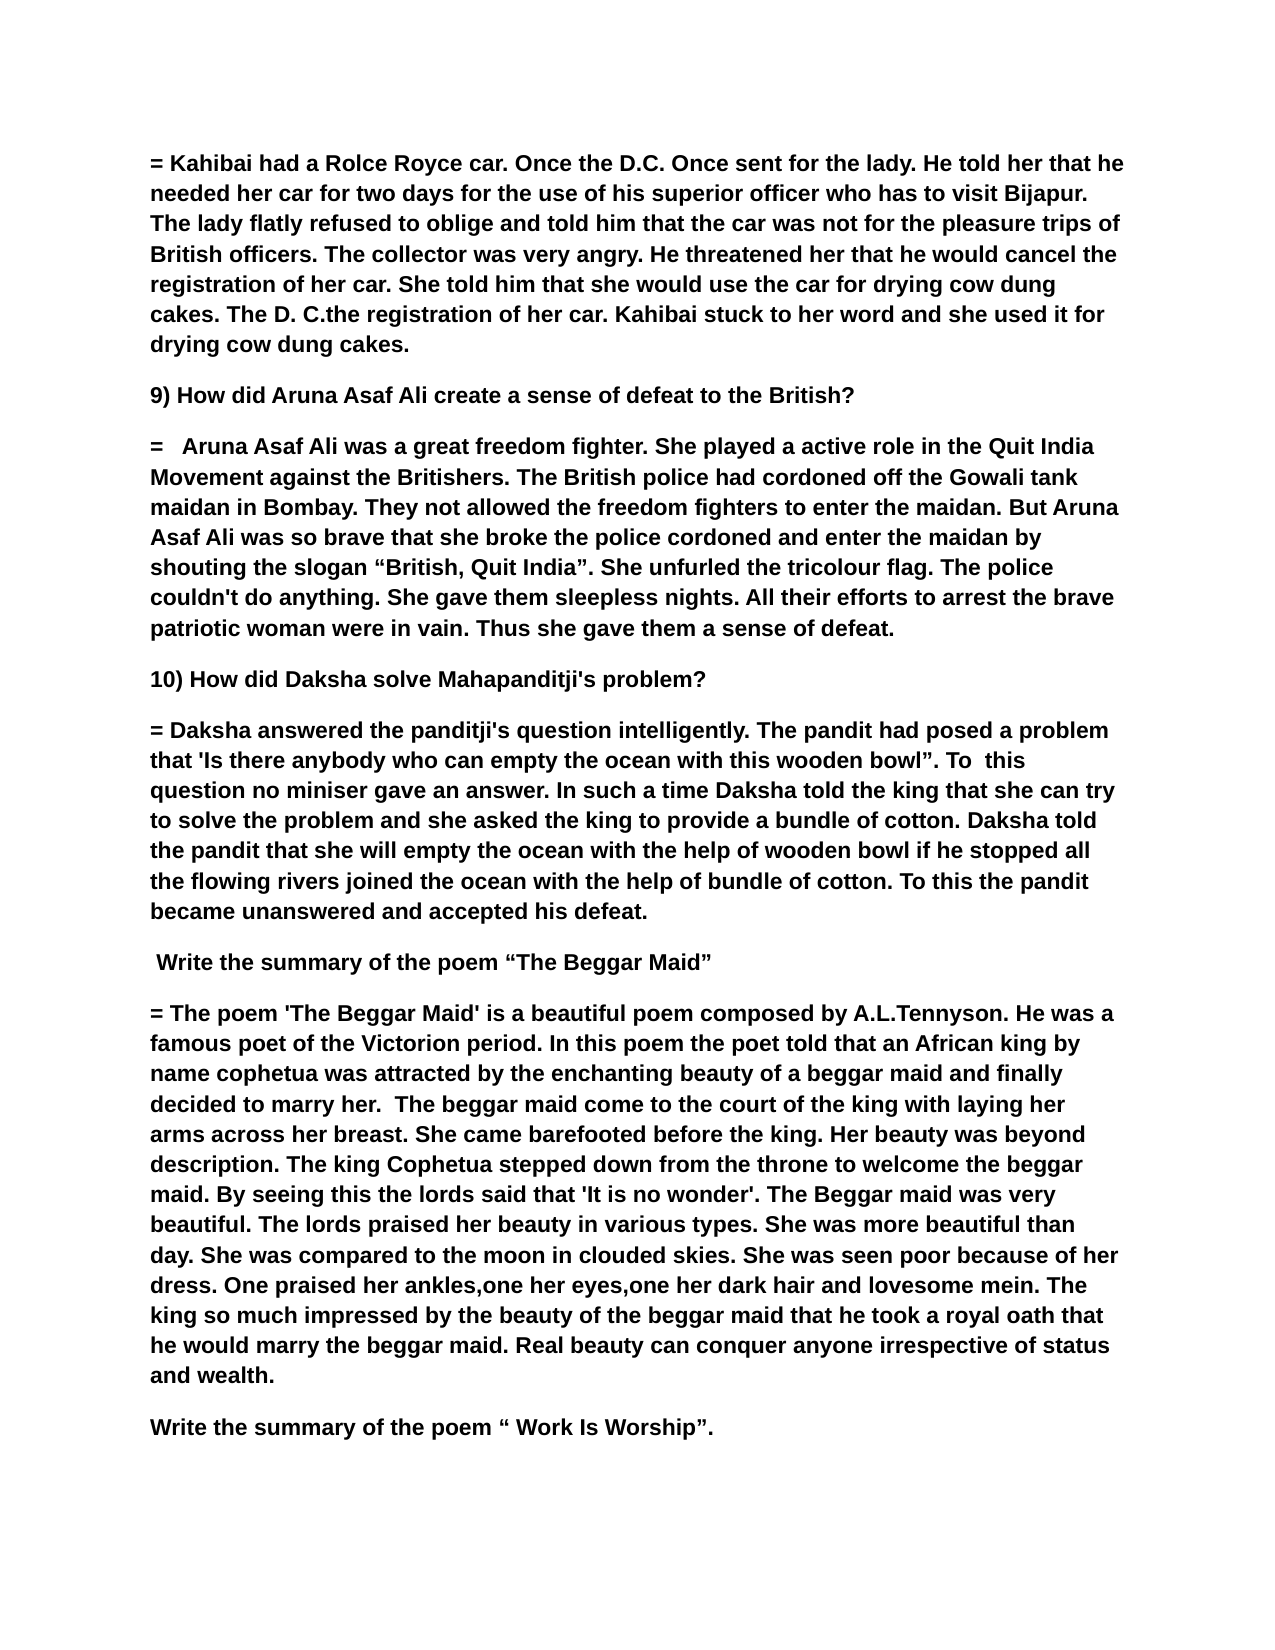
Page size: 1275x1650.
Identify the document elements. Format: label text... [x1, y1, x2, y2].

list = Daksha answered the panditji's question intelligently. The pandit had posed a problem that 'Is there anybody who can empty the ocean with this wooden bowl”. To this question no miniser gave an answer. In such a time Daksha told the king that she can try to solve the problem and she asked the king to provide a bundle of cotton. Daksha told the pandit that she will empty the ocean with the help of wooden bowl if he stopped all the flowing rivers joined the ocean with the help of bundle of cotton. To this the pandit became unanswered and accepted his defeat. [150, 717, 1125, 924]
list 10) How did Daksha solve Mahapanditji's problem? [150, 666, 1125, 692]
list 9) How did Aruna Asaf Ali create a sense of defeat to the British? [150, 382, 1125, 409]
list Write the summary of the poem “The Beggar Maid” [150, 949, 1125, 975]
list Write the summary of the poem “ Work Is Worship”. [150, 1413, 1125, 1440]
list = Kahibai had a Rolce Royce car. Once the D.C. Once sent for the lady. He told her that he needed her car for two days for the use of his superior officer who has to visit Bijapur. The lady flatly refused to oblige and told him that the car was not for the pleasure trips of British officers. The collector was very angry. He threatened her that he would cancel the registration of her car. She told him that she would use the car for drying cow dung cakes. The D. C.the registration of her car. Kahibai stuck to her word and she used it for drying cow dung cakes. [150, 150, 1125, 358]
list = The poem 'The Beggar Maid' is a beautiful poem composed by A.L.Tennyson. He was a famous poet of the Victorion period. In this poem the poet told that an African king by name cophetua was attracted by the enchanting beauty of a beggar maid and finally decided to marry her. The beggar maid come to the court of the king with laying her arms across her breast. She came barefooted before the king. Her beauty was beyond description. The king Cophetua stepped down from the throne to welcome the beggar maid. By seeing this the lords said that 'It is no wonder'. The Beggar maid was very beautiful. The lords praised her beauty in various types. She was more beautiful than day. She was compared to the moon in clouded skies. She was seen poor because of her dress. One praised her ankles,one her eyes,one her dark hair and lovesome mein. The king so much impressed by the beauty of the beggar maid that he took a royal oath that he would marry the beggar maid. Real beauty can conquer anyone irrespective of status and wealth. [150, 1000, 1125, 1389]
list = Aruna Asaf Ali was a great freedom fighter. She played a active role in the Quit India Movement against the Britishers. The British police had cordoned off the Gowali tank maidan in Bombay. They not allowed the freedom fighters to enter the maidan. But Aruna Asaf Ali was so brave that she broke the police cordoned and enter the maidan by shouting the slogan “British, Quit India”. She unfurled the tricolour flag. The police couldn't do anything. She gave them sleepless nights. All their efforts to arrest the brave patriotic woman were in vain. Thus she gave them a sense of defeat. [150, 433, 1125, 641]
